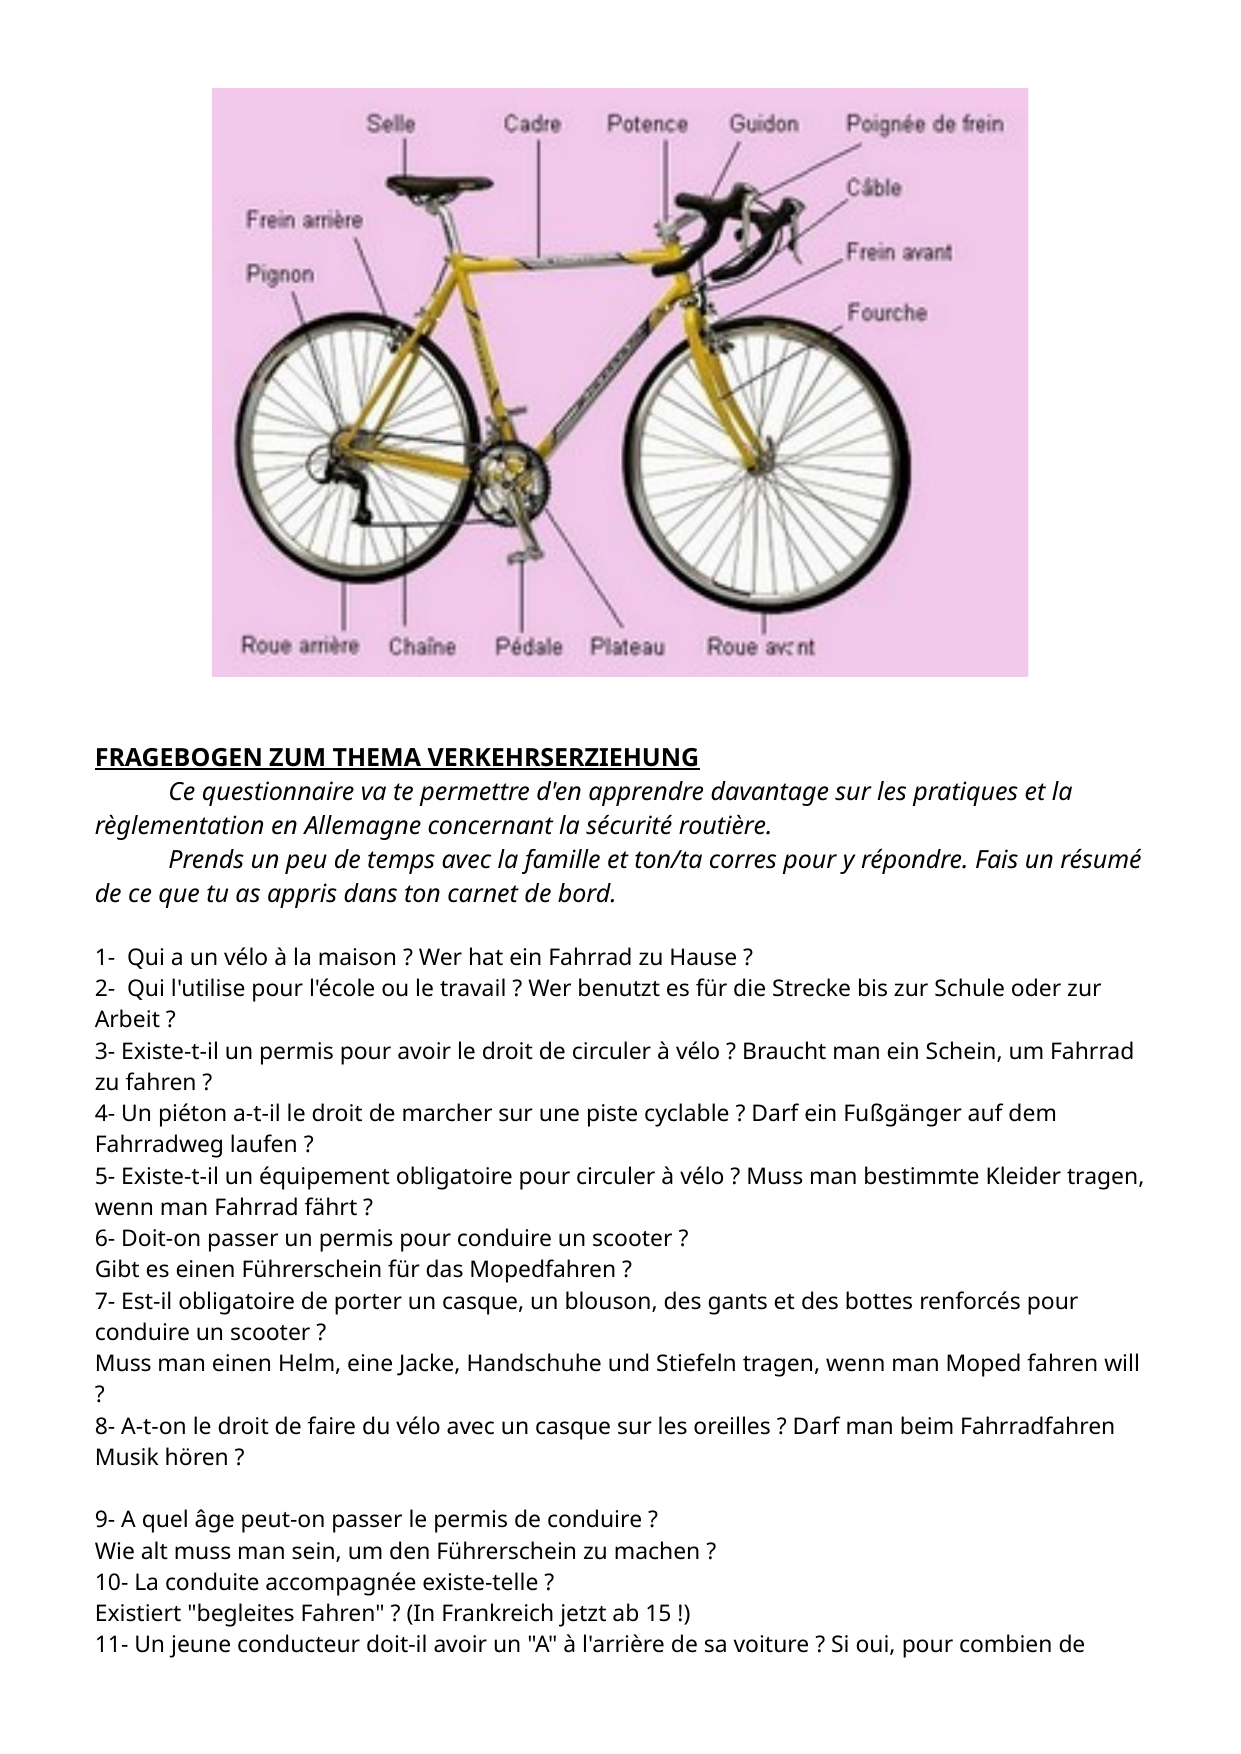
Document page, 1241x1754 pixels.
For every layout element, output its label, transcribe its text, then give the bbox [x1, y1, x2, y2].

text 10- La conduite accompagnée existe-telle ? [94, 1566, 1146, 1597]
text Wie alt muss man sein, um den Führerschein zu machen ? [94, 1534, 1146, 1566]
text 3- Existe-t-il un permis pour avoir le droit de circuler à vélo ? Braucht man ein Schein, um Fahrrad zu fahren ? [94, 1034, 1146, 1097]
text Prends un peu de temps avec la famille et ton/ta corres pour y répondre. Fais un résumé de ce que tu as appris dans ton carnet de bord. [94, 841, 1146, 909]
text Ce questionnaire va te permettre d'en apprendre davantage sur les pratiques et la règlementation en Allemagne concernant la sécurité routière. [94, 773, 1146, 841]
text 2- Qui l'utilise pour l'école ou le travail ? Wer benutzt es für die Strecke bis zur Schule oder zur Arbeit ? [94, 972, 1146, 1034]
text 7- Est-il obligatoire de porter un casque, un blouson, des gants et des bottes renforcés pour conduire un scooter ? [94, 1284, 1146, 1347]
text Gibt es einen Führerschein für das Mopedfahren ? [94, 1253, 1146, 1284]
text Existiert "begleites Fahren" ? (In Frankreich jetzt ab 15 !) [94, 1597, 1146, 1628]
text 1- Qui a un vélo à la maison ? Wer hat ein Fahrrad zu Hause ? [94, 941, 1146, 972]
text Muss man einen Helm, eine Jacke, Handschuhe und Stiefeln tragen, wenn man Moped fahren will ? [94, 1347, 1146, 1409]
text FRAGEBOGEN ZUM THEMA VERKEHRSERZIEHUNG [94, 739, 1146, 773]
text 11- Un jeune conducteur doit-il avoir un "A" à l'arrière de sa voiture ? Si oui, pour combien de [94, 1628, 1146, 1659]
text 4- Un piéton a-t-il le droit de marcher sur une piste cyclable ? Darf ein Fußgänger auf dem Fahrradweg laufen ? [94, 1097, 1146, 1159]
text 6- Doit-on passer un permis pour conduire un scooter ? [94, 1222, 1146, 1253]
text 5- Existe-t-il un équipement obligatoire pour circuler à vélo ? Muss man bestimmte Kleider tragen, wenn man Fahrrad fährt ? [94, 1159, 1146, 1222]
text 9- A quel âge peut-on passer le permis de conduire ? [94, 1503, 1146, 1534]
text 8- A-t-on le droit de faire du vélo avec un casque sur les oreilles ? Darf man beim Fahrradfahren Musik hören ? [94, 1409, 1146, 1472]
